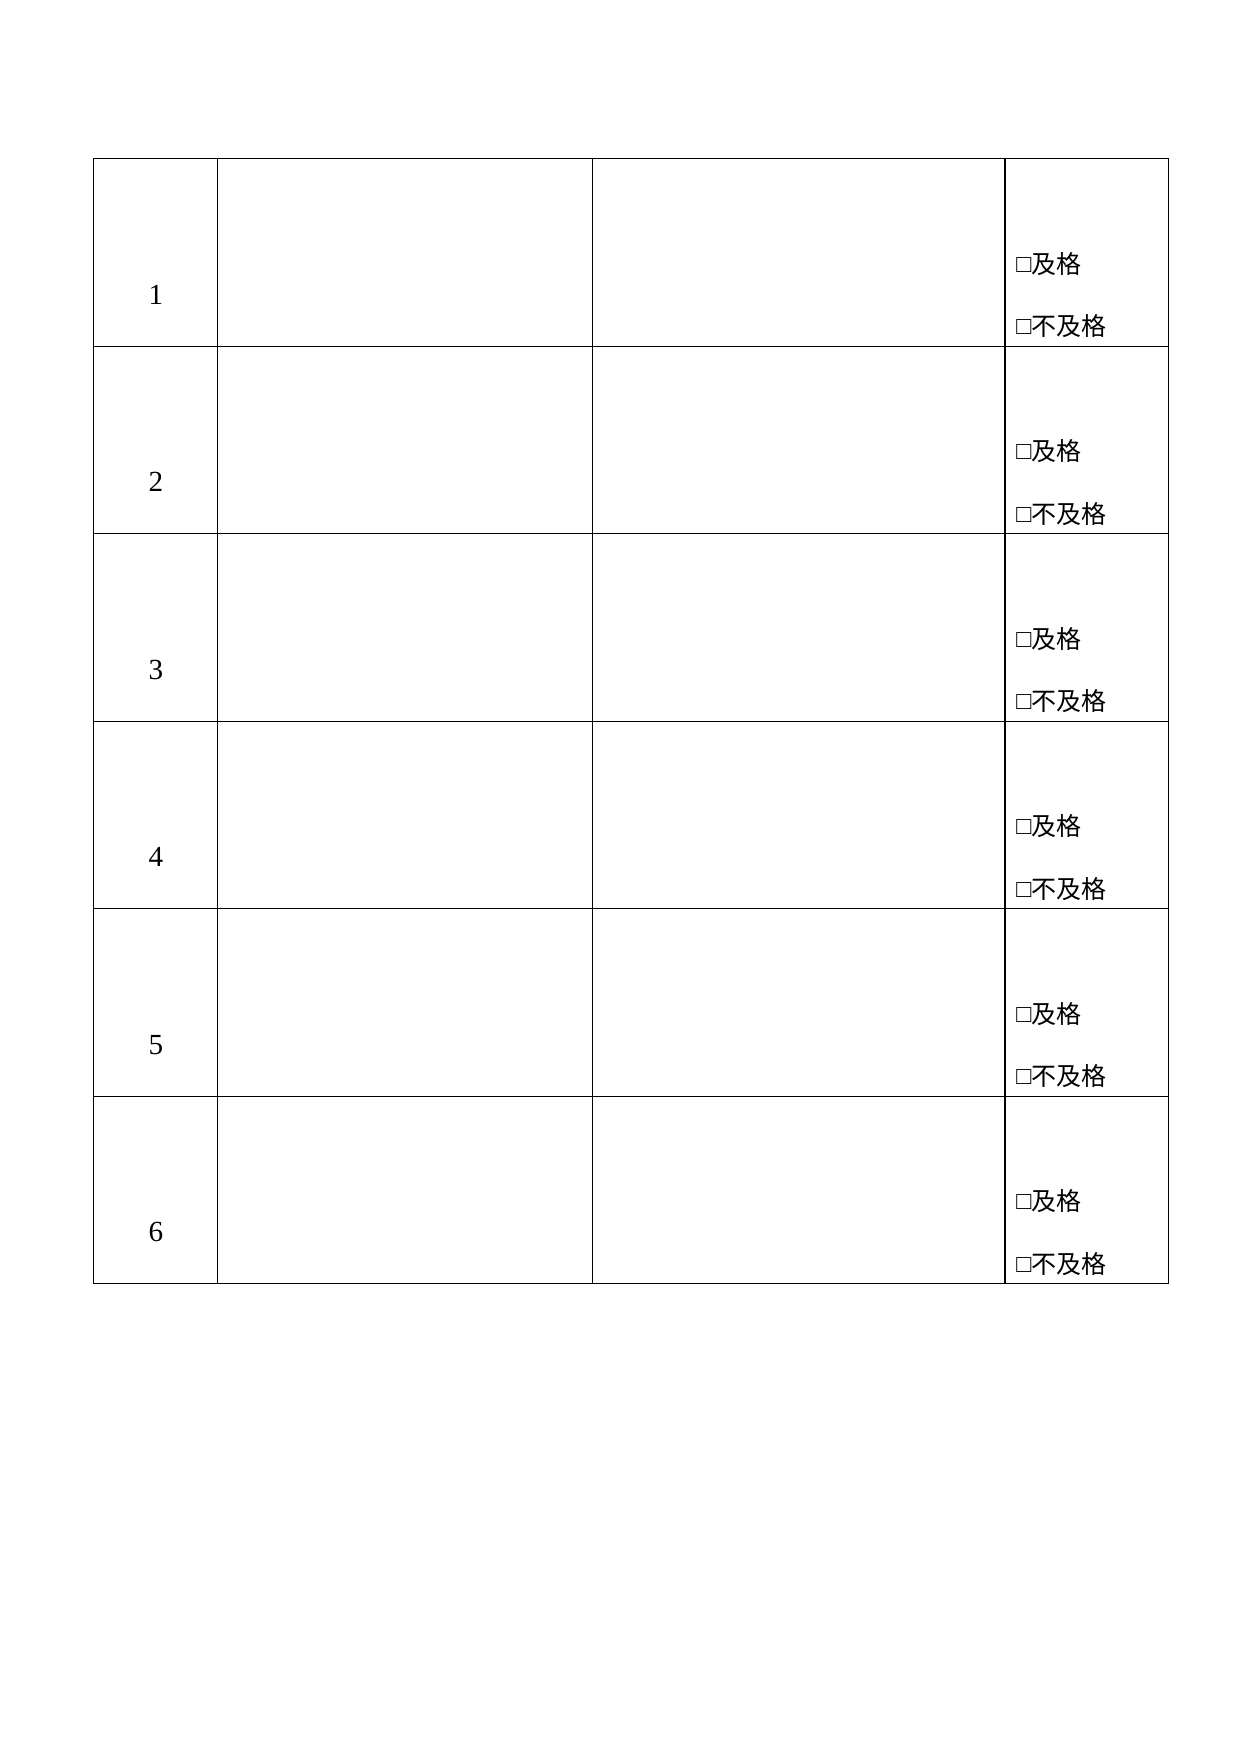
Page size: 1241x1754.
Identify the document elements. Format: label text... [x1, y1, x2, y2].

table_cell [218, 159, 592, 346]
table_cell [593, 159, 1004, 346]
table_cell 6 [94, 1097, 217, 1283]
table_cell □及格 □不及格 [1006, 159, 1168, 346]
table_cell [593, 1097, 1004, 1283]
table_cell 5 [94, 909, 217, 1096]
table_cell 2 [94, 347, 217, 533]
table_cell [593, 909, 1004, 1096]
table_cell 1 [94, 159, 217, 346]
table_cell [218, 909, 592, 1096]
table_cell 4 [94, 722, 217, 908]
table_cell [218, 347, 592, 533]
table_cell □及格 □不及格 [1006, 347, 1168, 533]
table_cell □及格 □不及格 [1006, 534, 1168, 721]
table_cell [593, 347, 1004, 533]
table_cell □及格 □不及格 [1006, 909, 1168, 1096]
table_cell □及格 □不及格 [1006, 1097, 1168, 1283]
table_cell [218, 722, 592, 908]
table_cell [593, 722, 1004, 908]
table_cell [218, 1097, 592, 1283]
table_cell [593, 534, 1004, 721]
table_cell [218, 534, 592, 721]
table_cell 3 [94, 534, 217, 721]
table_cell □及格 □不及格 [1006, 722, 1168, 908]
